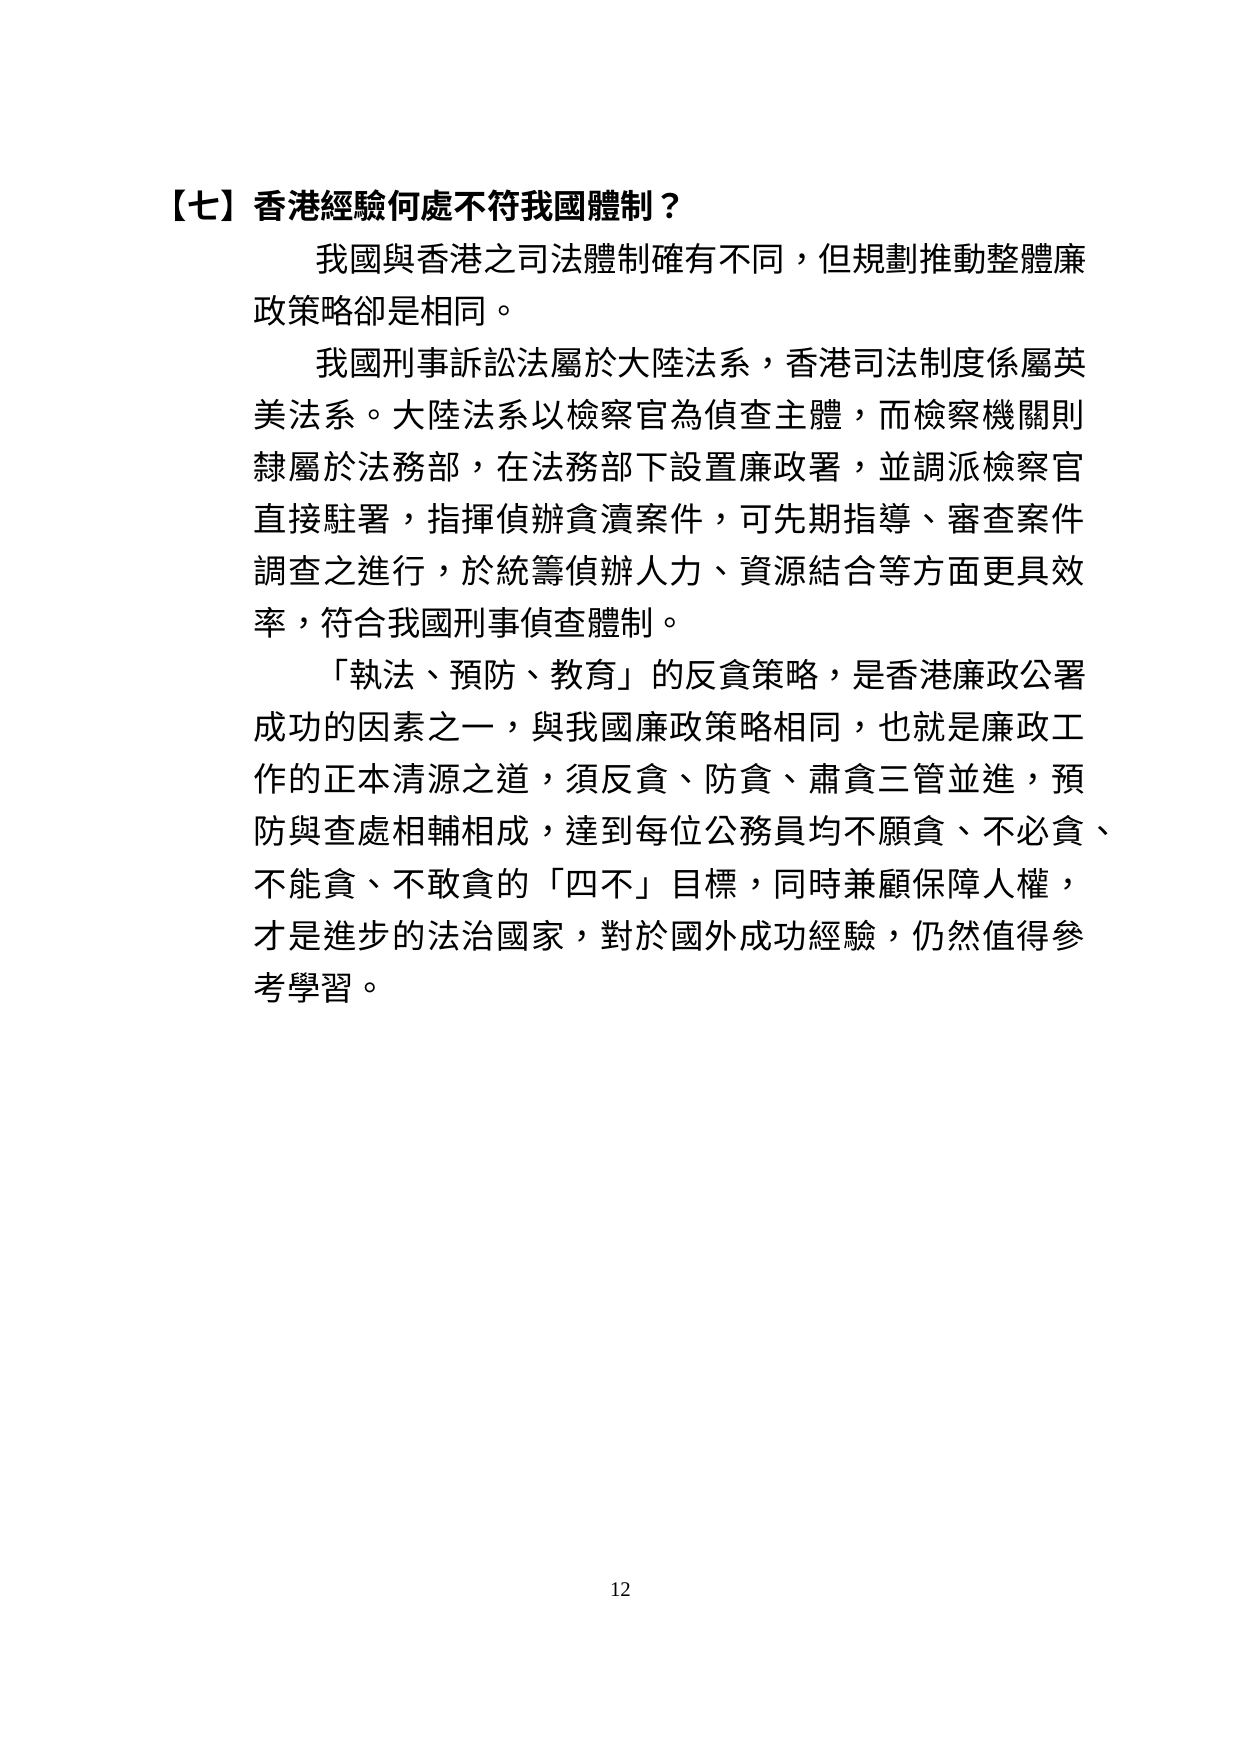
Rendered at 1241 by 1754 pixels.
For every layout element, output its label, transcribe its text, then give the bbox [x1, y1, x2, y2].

text 「執法、預防、教育」的反貪策略，是香港廉政公署成功的因素之一，與我國廉政策略相同，也就是廉政工作的正本清源之道，須反貪、防貪、肅貪三管並進，預防與查處相輔相成，達到每位公務員均不願貪、不必貪、不能貪、不敢貪的「四不」目標，同時兼顧保障人權，才是進步的法治國家，對於國外成功經驗，仍然值得參考學習。 [253, 646, 1087, 1011]
text 我國與香港之司法體制確有不同，但規劃推動整體廉政策略卻是相同。 [253, 229, 1087, 333]
text 我國刑事訴訟法屬於大陸法系，香港司法制度係屬英美法系。大陸法系以檢察官為偵查主體，而檢察機關則隸屬於法務部，在法務部下設置廉政署，並調派檢察官直接駐署，指揮偵辦貪瀆案件，可先期指導、審查案件調查之進行，於統籌偵辦人力、資源結合等方面更具效率，符合我國刑事偵查體制。 [253, 333, 1087, 646]
text 【七】香港經驗何處不符我國體制？ [153, 177, 1087, 229]
